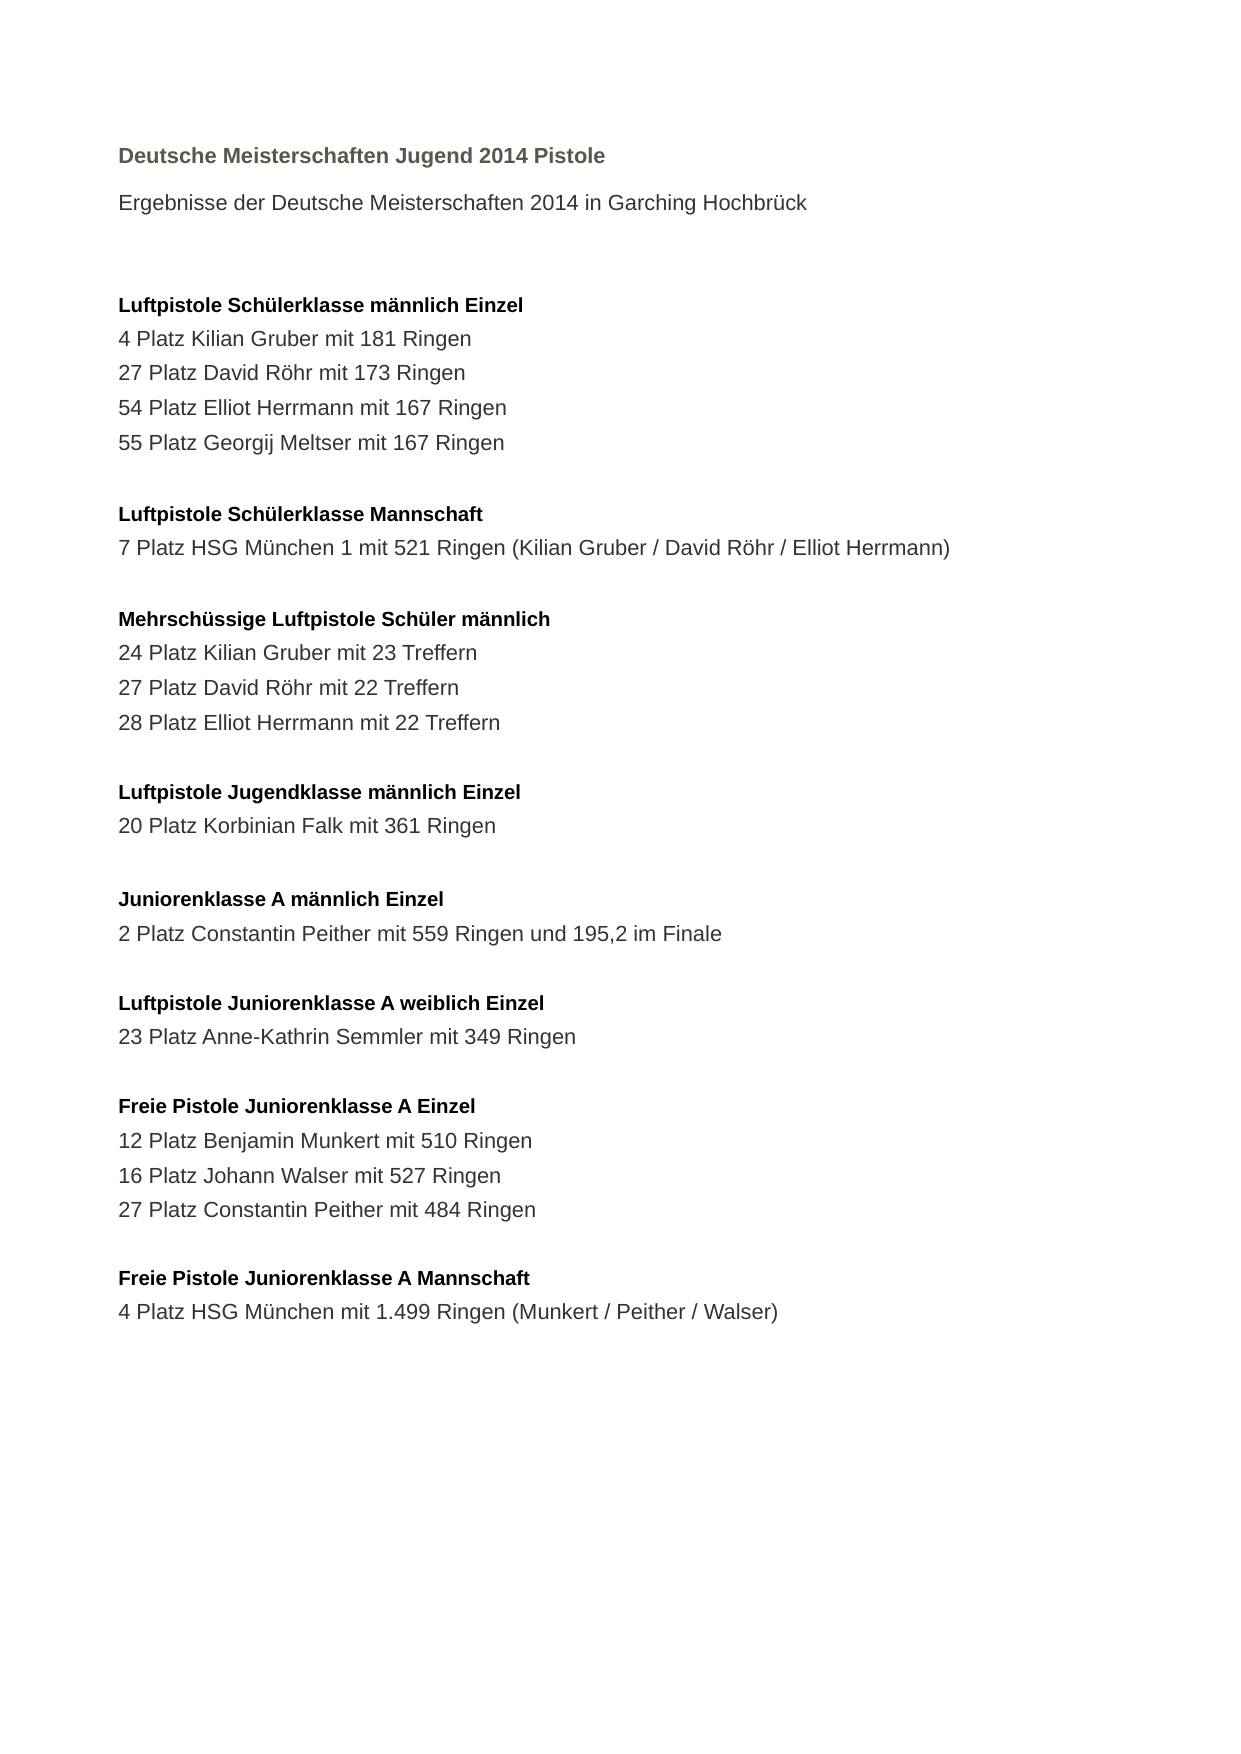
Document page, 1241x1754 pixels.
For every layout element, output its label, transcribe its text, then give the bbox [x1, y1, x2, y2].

text Luftpistole Jugendklasse männlich Einzel [118, 778, 1122, 804]
text Luftpistole Schülerklasse Mannschaft [118, 502, 1122, 525]
text Freie Pistole Juniorenklasse A Mannschaft [118, 1266, 1122, 1289]
text 20 Platz Korbinian Falk mit 361 Ringen [118, 813, 1122, 838]
text 55 Platz Georgij Meltser mit 167 Ringen [118, 429, 1122, 454]
text Luftpistole Schülerklasse männlich Einzel [118, 293, 1122, 316]
text 23 Platz Anne-Kathrin Semmler mit 349 Ringen [118, 1024, 1122, 1049]
text 28 Platz Elliot Herrmann mit 22 Treffern [118, 709, 1122, 734]
text 24 Platz Kilian Gruber mit 23 Treffern [118, 640, 1122, 665]
text 2 Platz Constantin Peither mit 559 Ringen und 195,2 im Finale [118, 920, 1122, 946]
text Luftpistole Juniorenklasse A weiblich Einzel [118, 989, 1122, 1015]
text Ergebnisse der Deutsche Meisterschaften 2014 in Garching Hochbrück [118, 190, 1122, 215]
text 27 Platz Constantin Peither mit 484 Ringen [118, 1197, 1122, 1222]
text 4 Platz Kilian Gruber mit 181 Ringen [118, 326, 1122, 351]
subtitle Deutsche Meisterschaften Jugend 2014 Pistole [118, 143, 1122, 168]
text 27 Platz David Röhr mit 173 Ringen [118, 360, 1122, 385]
text 27 Platz David Röhr mit 22 Treffern [118, 675, 1122, 700]
text Freie Pistole Juniorenklasse A Einzel [118, 1093, 1122, 1118]
text Juniorenklasse A männlich Einzel [118, 886, 1122, 911]
text 12 Platz Benjamin Munkert mit 510 Ringen [118, 1128, 1122, 1153]
text 16 Platz Johann Walser mit 527 Ringen [118, 1162, 1122, 1188]
text 7 Platz HSG München 1 mit 521 Ringen (Kilian Gruber / David Röhr / Elliot Herrmann) [118, 535, 1122, 560]
text 54 Platz Elliot Herrmann mit 167 Ringen [118, 395, 1122, 420]
text Mehrschüssige Luftpistole Schüler männlich [118, 607, 1122, 631]
text 4 Platz HSG München mit 1.499 Ringen (Munkert / Peither / Walser) [118, 1299, 1122, 1324]
